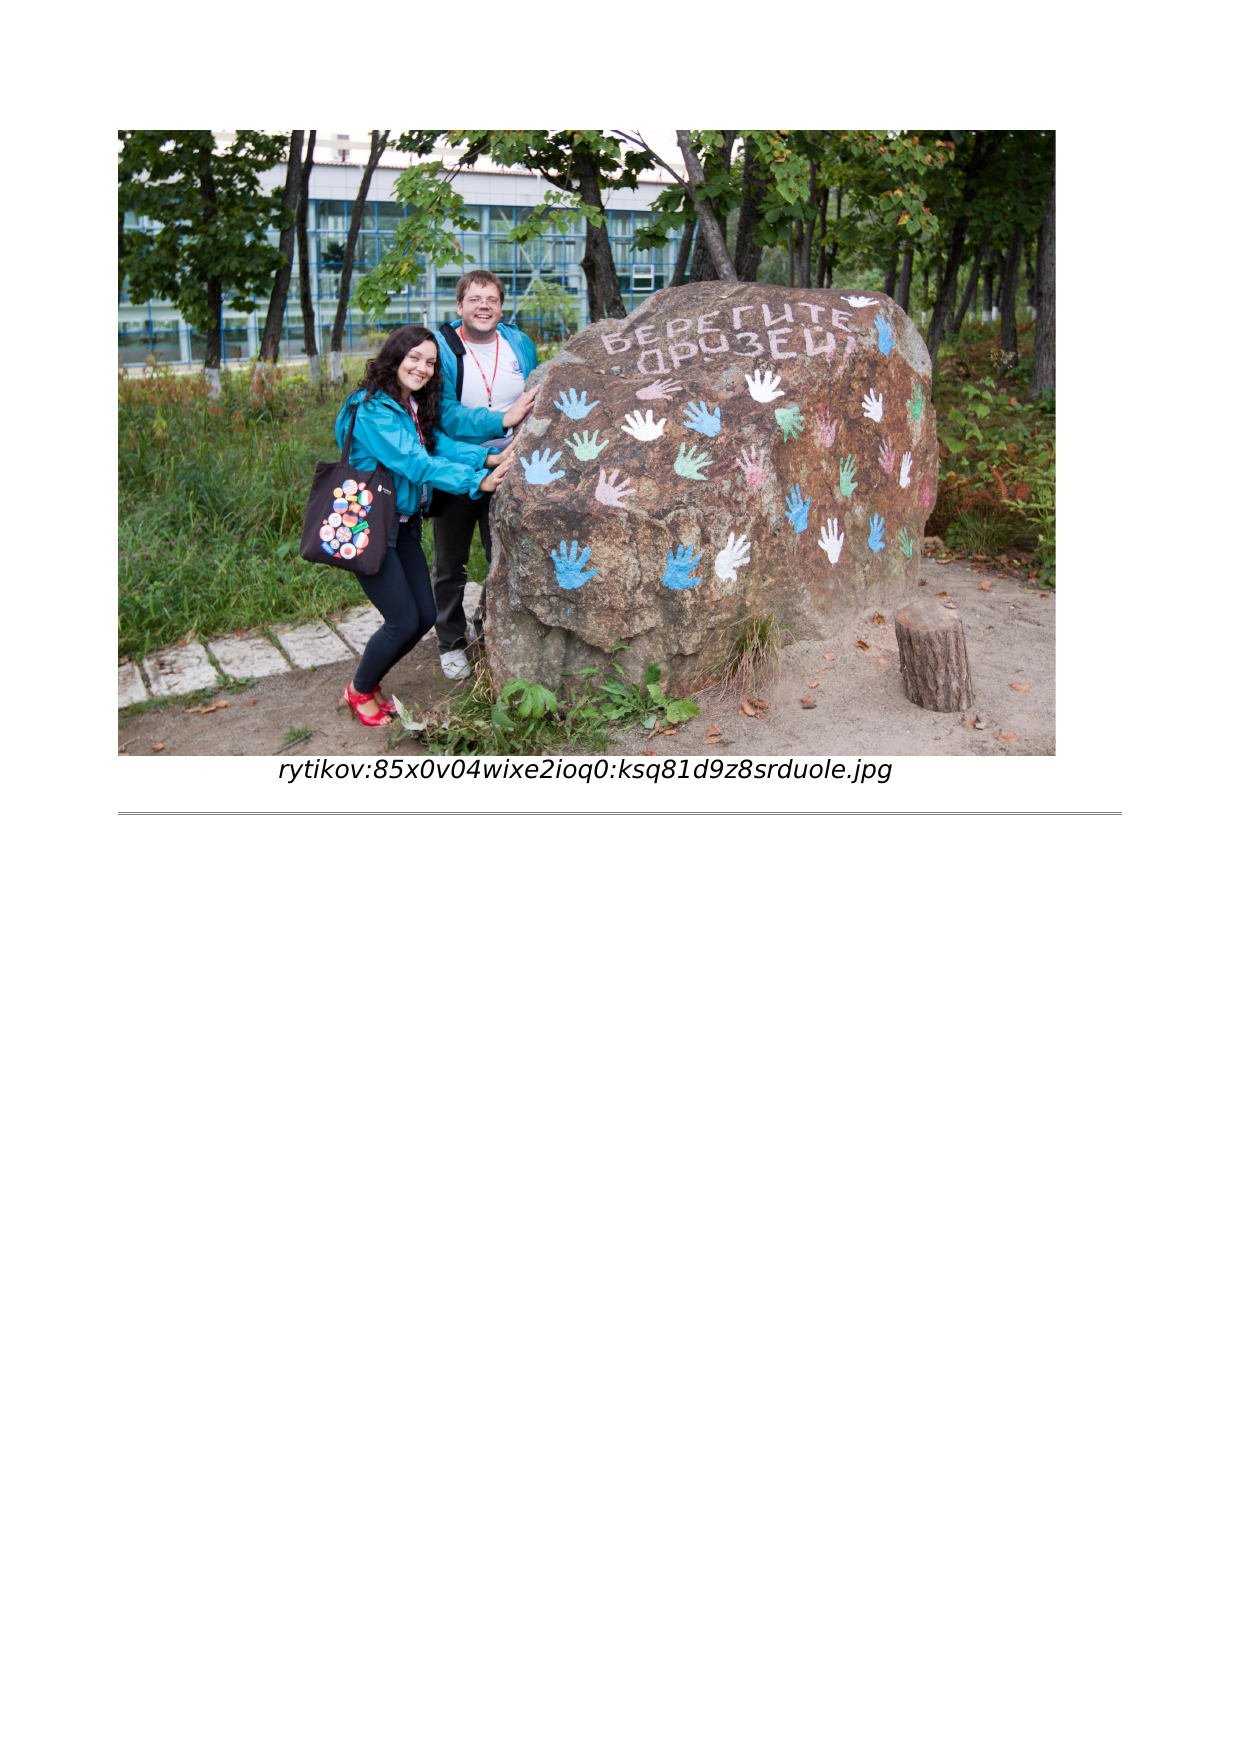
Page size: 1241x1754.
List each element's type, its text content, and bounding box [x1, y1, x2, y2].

picture [118, 130, 1056, 756]
text rytikov:85x0v04wixe2ioq0:ksq81d9z8srduole.jpg [118, 756, 1056, 785]
